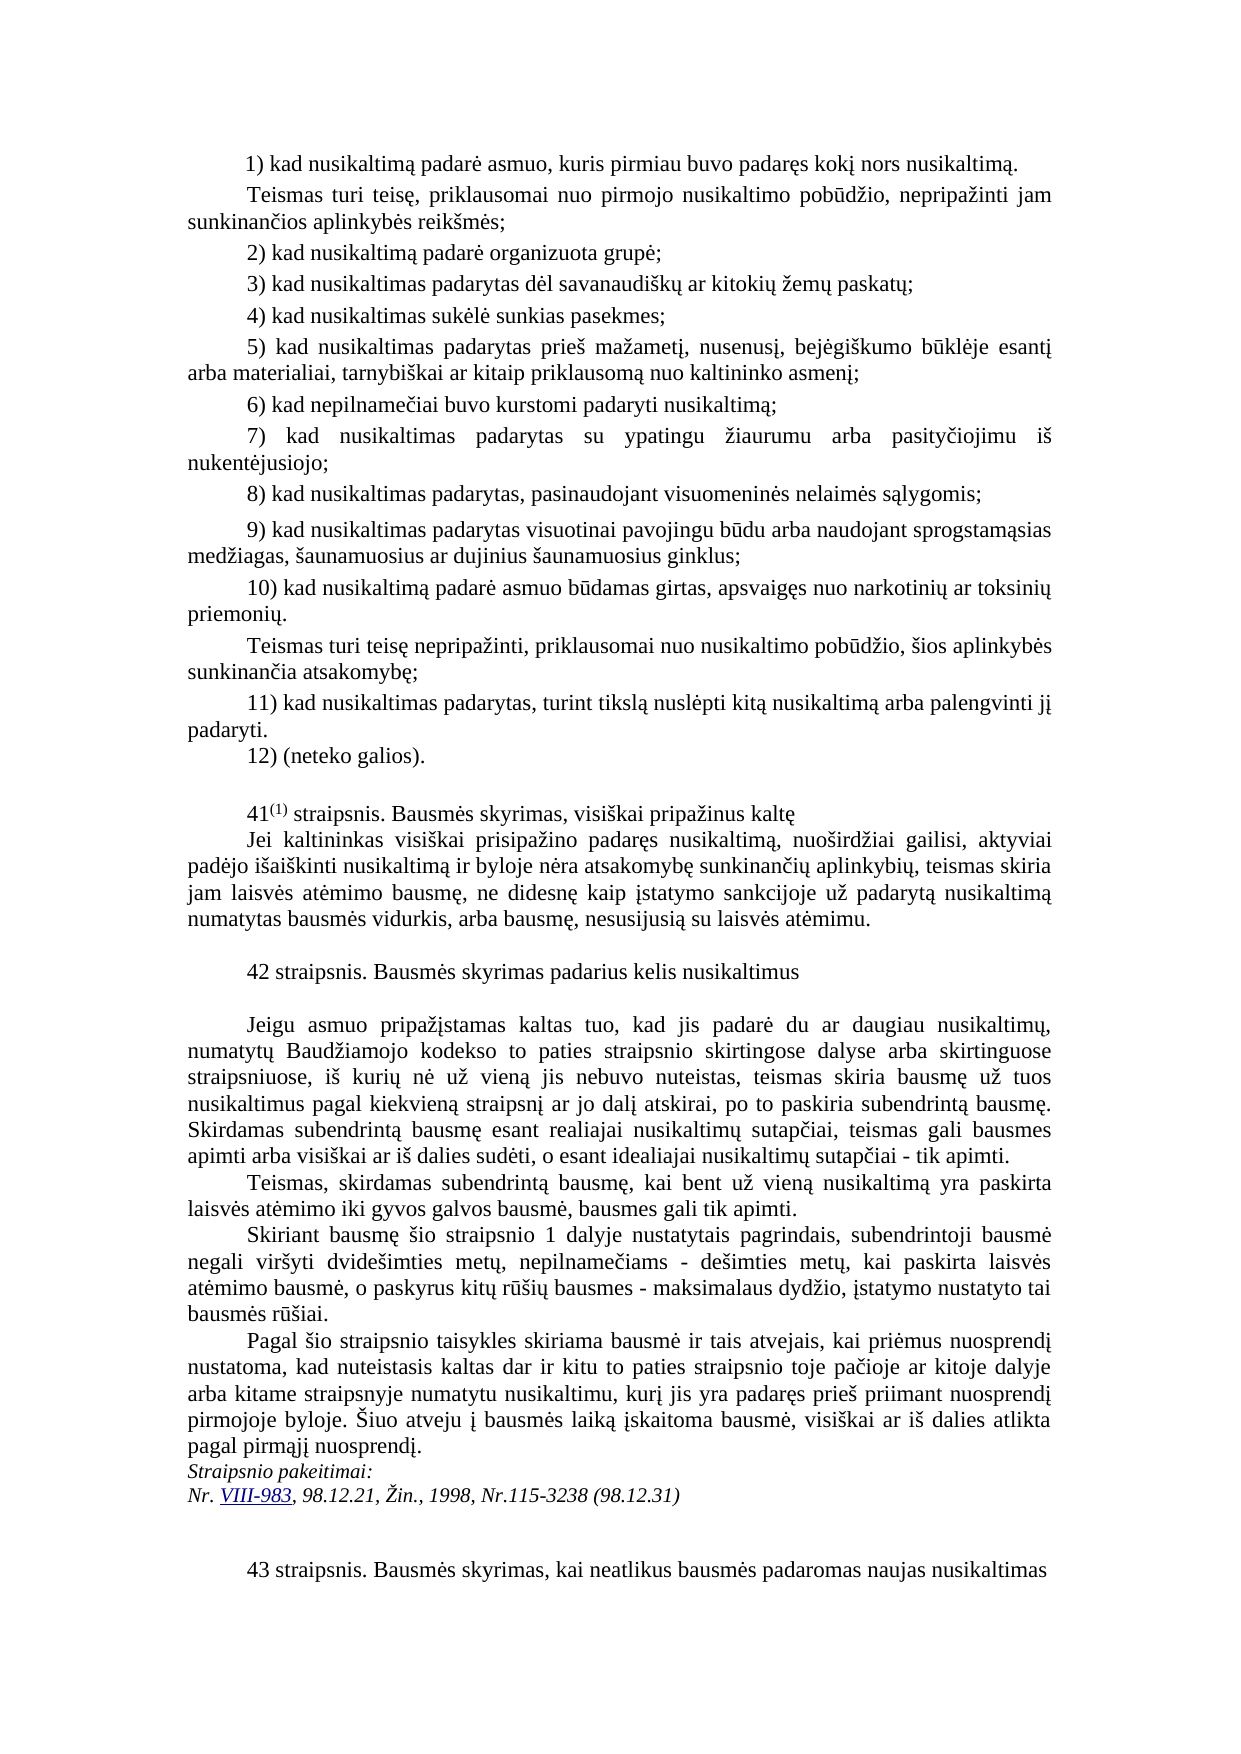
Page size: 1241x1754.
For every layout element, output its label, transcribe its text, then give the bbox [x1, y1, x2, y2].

text 7) kad nusikaltimas padarytas su ypatingu žiaurumu arba pasityčiojimu iš nukentėjusiojo; [187, 422, 1053, 475]
text 6) kad nepilnamečiai buvo kurstomi padaryti nusikaltimą; [187, 391, 1053, 417]
text 12) (neteko galios). [206, 742, 1053, 768]
text 42 straipsnis. Bausmės skyrimas padarius kelis nusikaltimus [247, 958, 1053, 984]
text 2) kad nusikaltimą padarė organizuota grupė; [187, 239, 1053, 265]
text 3) kad nusikaltimas padarytas dėl savanaudiškų ar kitokių žemų paskatų; [187, 270, 1053, 297]
text 4) kad nusikaltimas sukėlė sunkias pasekmes; [216, 302, 1053, 328]
text Teismas turi teisę, priklausomai nuo pirmojo nusikaltimo pobūdžio, nepripažinti jam sunkinančios aplinkybės reikšmės; [187, 181, 1053, 234]
text Nr. VIII-983, 98.12.21, Žin., 1998, Nr.115-3238 (98.12.31) [187, 1483, 1053, 1507]
text Straipsnio pakeitimai: [187, 1459, 1053, 1483]
text 10) kad nusikaltimą padarė asmuo būdamas girtas, apsvaigęs nuo narkotinių ar toksinių priemonių. [187, 574, 1053, 627]
text Teismas turi teisę nepripažinti, priklausomai nuo nusikaltimo pobūdžio, šios aplinkybės sunkinančia atsakomybę; [187, 632, 1053, 684]
text 11) kad nusikaltimas padarytas, turint tikslą nuslėpti kitą nusikaltimą arba palengvinti jį padaryti. [187, 689, 1053, 742]
text 5) kad nusikaltimas padarytas prieš mažametį, nusenusį, bejėgiškumo būklėje esantį arba materialiai, tarnybiškai ar kitaip priklausomą nuo kaltininko asmenį; [187, 333, 1053, 386]
text Pagal šio straipsnio taisykles skiriama bausmė ir tais atvejais, kai priėmus nuosprendį nustatoma, kad nuteistasis kaltas dar ir kitu to paties straipsnio toje pačioje ar kitoje dalyje arba kitame straipsnyje numatytu nusikaltimu, kurį jis yra padaręs prieš priimant nuosprendį pirmojoje byloje. Šiuo atveju į bausmės laiką įskaitoma bausmė, visiškai ar iš dalies atlikta pagal pirmąjį nuosprendį. [187, 1327, 1053, 1459]
text Teismas, skirdamas subendrintą bausmę, kai bent už vieną nusikaltimą yra paskirta laisvės atėmimo iki gyvos galvos bausmė, bausmes gali tik apimti. [187, 1169, 1053, 1221]
text 8) kad nusikaltimas padarytas, pasinaudojant visuomeninės nelaimės sąlygomis; [187, 480, 1053, 506]
text 43 straipsnis. Bausmės skyrimas, kai neatlikus bausmės padaromas naujas nusikaltimas [247, 1556, 1053, 1582]
text 1) kad nusikaltimą padarė asmuo, kuris pirmiau buvo padaręs kokį nors nusikaltimą. [203, 150, 1053, 176]
text 41(1) straipsnis. Bausmės skyrimas, visiškai pripažinus kaltę [247, 800, 1053, 826]
text 9) kad nusikaltimas padarytas visuotinai pavojingu būdu arba naudojant sprogstamąsias medžiagas, šaunamuosius ar dujinius šaunamuosius ginklus; [187, 516, 1053, 569]
text Jeigu asmuo pripažįstamas kaltas tuo, kad jis padarė du ar daugiau nusikaltimų, numatytų Baudžiamojo kodekso to paties straipsnio skirtingose dalyse arba skirtinguose straipsniuose, iš kurių nė už vieną jis nebuvo nuteistas, teismas skiria bausmę už tuos nusikaltimus pagal kiekvieną straipsnį ar jo dalį atskirai, po to paskiria subendrintą bausmę. Skirdamas subendrintą bausmę esant realiajai nusikaltimų sutapčiai, teismas gali bausmes apimti arba visiškai ar iš dalies sudėti, o esant idealiajai nusikaltimų sutapčiai - tik apimti. [187, 1011, 1053, 1169]
text Jei kaltininkas visiškai prisipažino padaręs nusikaltimą, nuoširdžiai gailisi, aktyviai padėjo išaiškinti nusikaltimą ir byloje nėra atsakomybę sunkinančių aplinkybių, teismas skiria jam laisvės atėmimo bausmę, ne didesnę kaip įstatymo sankcijoje už padarytą nusikaltimą numatytas bausmės vidurkis, arba bausmę, nesusijusią su laisvės atėmimu. [187, 826, 1053, 932]
text Skiriant bausmę šio straipsnio 1 dalyje nustatytais pagrindais, subendrintoji bausmė negali viršyti dvidešimties metų, nepilnamečiams - dešimties metų, kai paskirta laisvės atėmimo bausmė, o paskyrus kitų rūšių bausmes - maksimalaus dydžio, įstatymo nustatyto tai bausmės rūšiai. [187, 1221, 1053, 1327]
